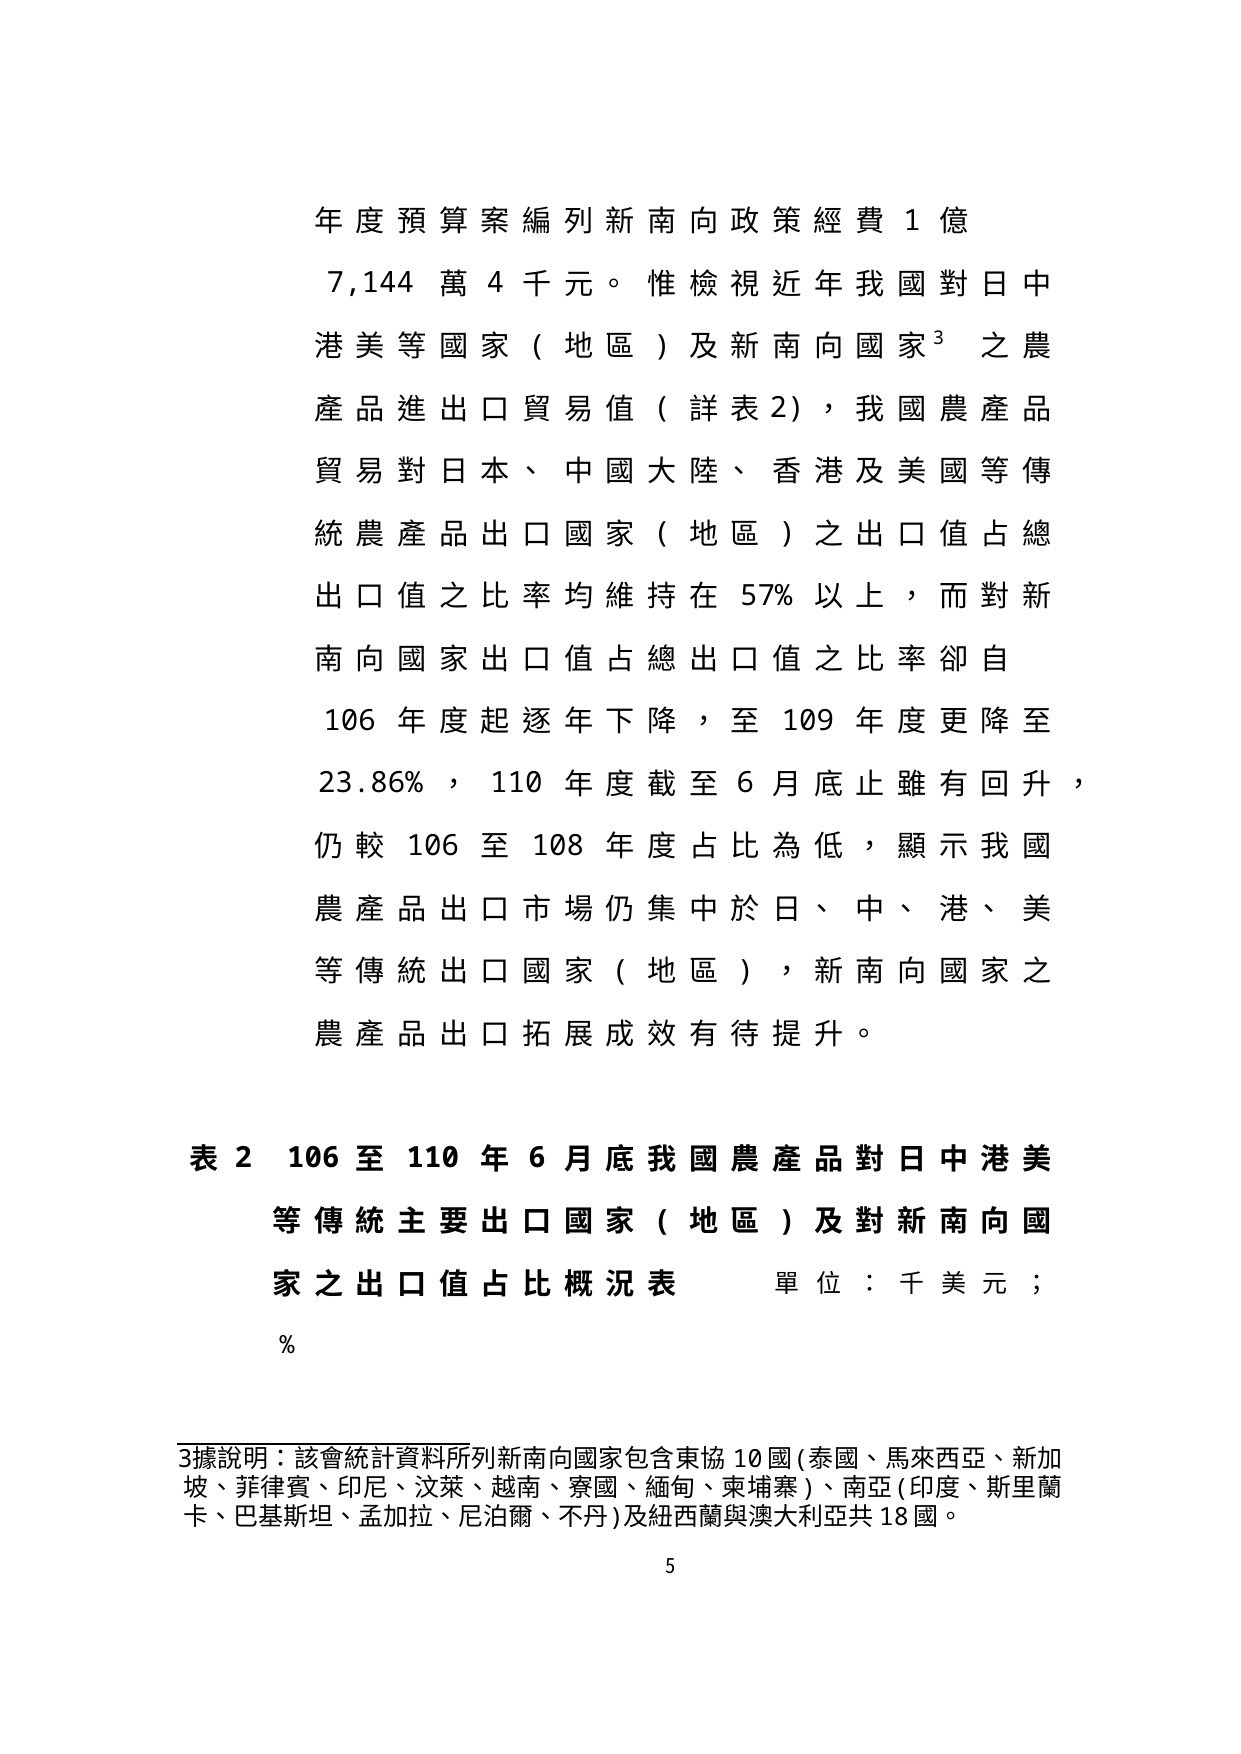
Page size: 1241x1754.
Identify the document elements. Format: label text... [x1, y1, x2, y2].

text 表2 106至110年6月底我國農產品對日中港美等傳統主要出口國家(地區)及對新南向國家之出口值占比概況表 單位：千美元；% [169, 1115, 1058, 1365]
text 據農委會說明，該會於106年12月成立農業新南向專案辦公室，並自107年度起編列預算辦理提升與新南向國家之整體貿易量、於新南向目標國家建置重要糧食儲備基地、召開農業會議，增加雙邊農業合作對話機制或寬方合作計畫，提升我國與新南向國家之整體貿易農產量等，111年度預算案編列新南向政策經費1億7,144萬4千元。惟檢視近年我國對日中港美等國家(地區)及新南向國家之農產品進出口貿易值(詳表2)，我國農產品貿易對日本、中國大陸、香港及美國等傳統農產品出口國家(地區)之出口值占總出口值之比率均維持在57%以上，而對新南向國家出口值占總出口值之比率卻自106年度起逐年下降，至109年度更降至23.86%，110年度截至6月底止雖有回升，仍較106至108年度占比為低，顯示我國農產品出口市場仍集中於日、中、港、美等傳統出口國家(地區)，新南向國家之農產品出口拓展成效有待提升。 [271, 177, 1058, 1052]
text 據說明：該會統計資料所列新南向國家包含東協10國(泰國、馬來西亞、新加坡、菲律賓、印尼、汶萊、越南、寮國、緬甸、柬埔寨)、南亞(印度、斯里蘭卡、巴基斯坦、孟加拉、尼泊爾、不丹)及紐西蘭與澳大利亞共18國。 [177, 1444, 1063, 1532]
